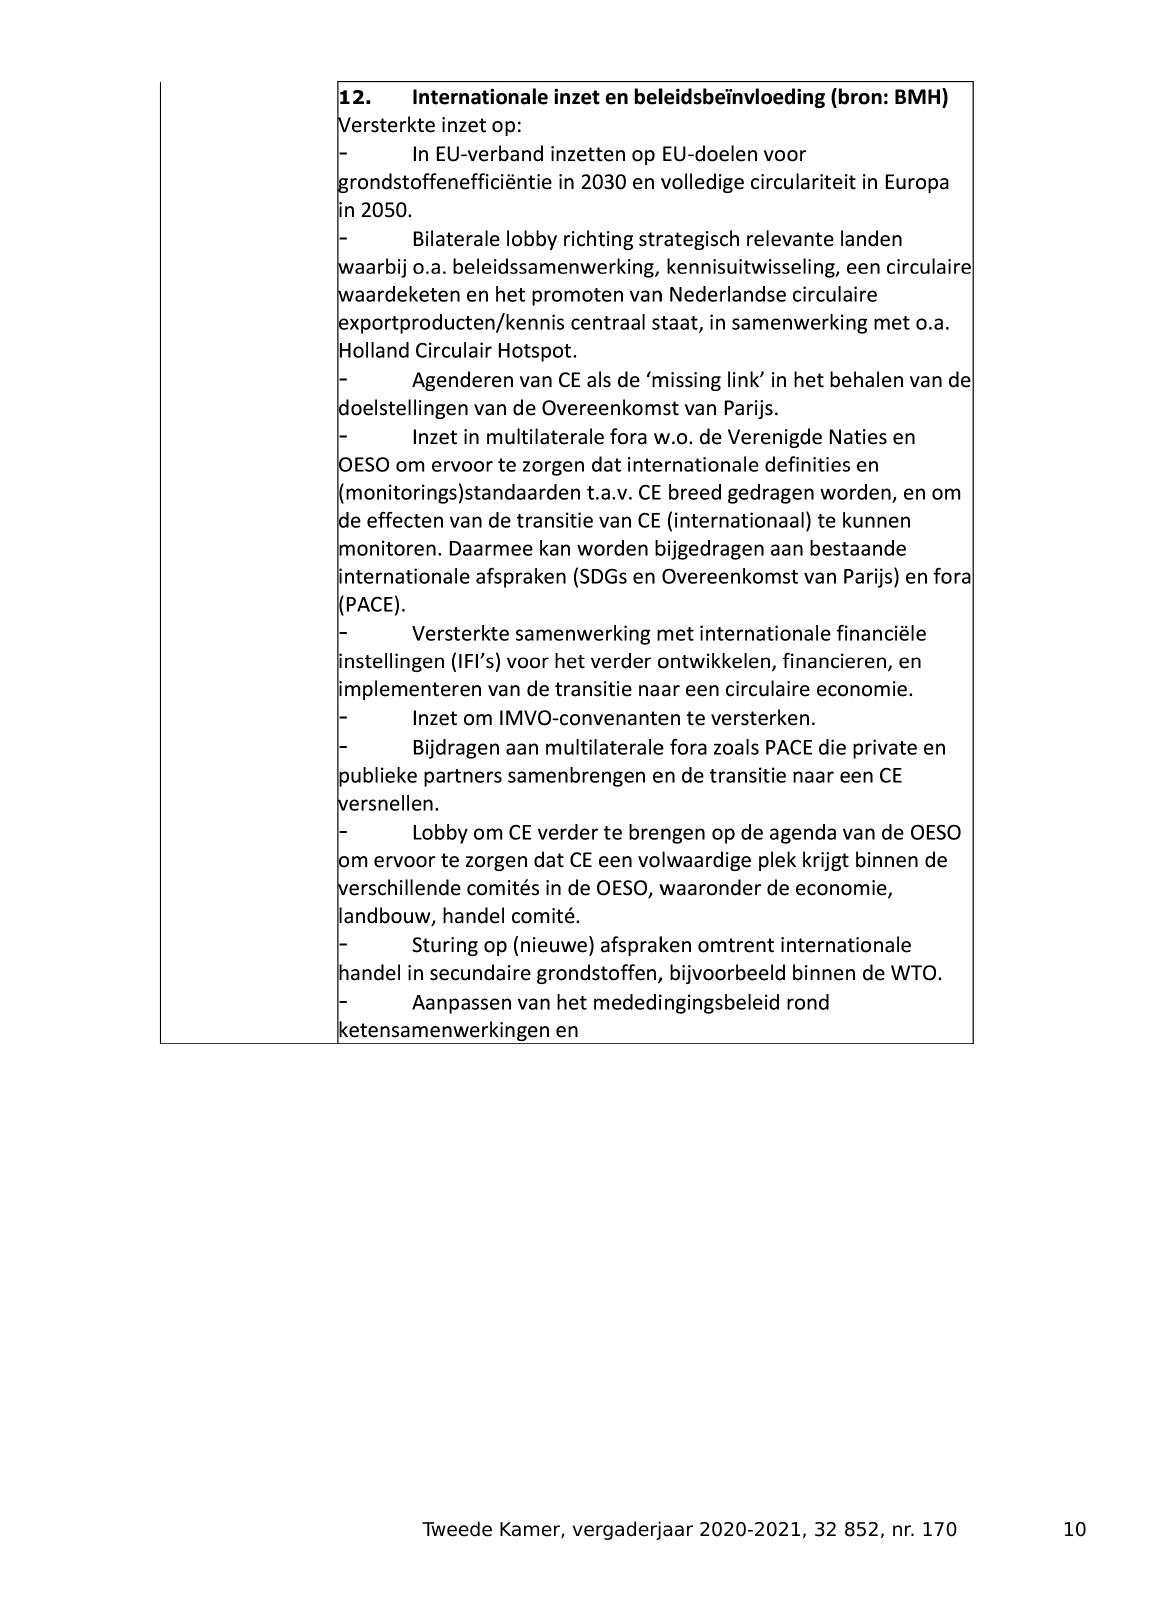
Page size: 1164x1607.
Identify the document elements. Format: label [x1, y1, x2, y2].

picture [159, 81, 1164, 1044]
